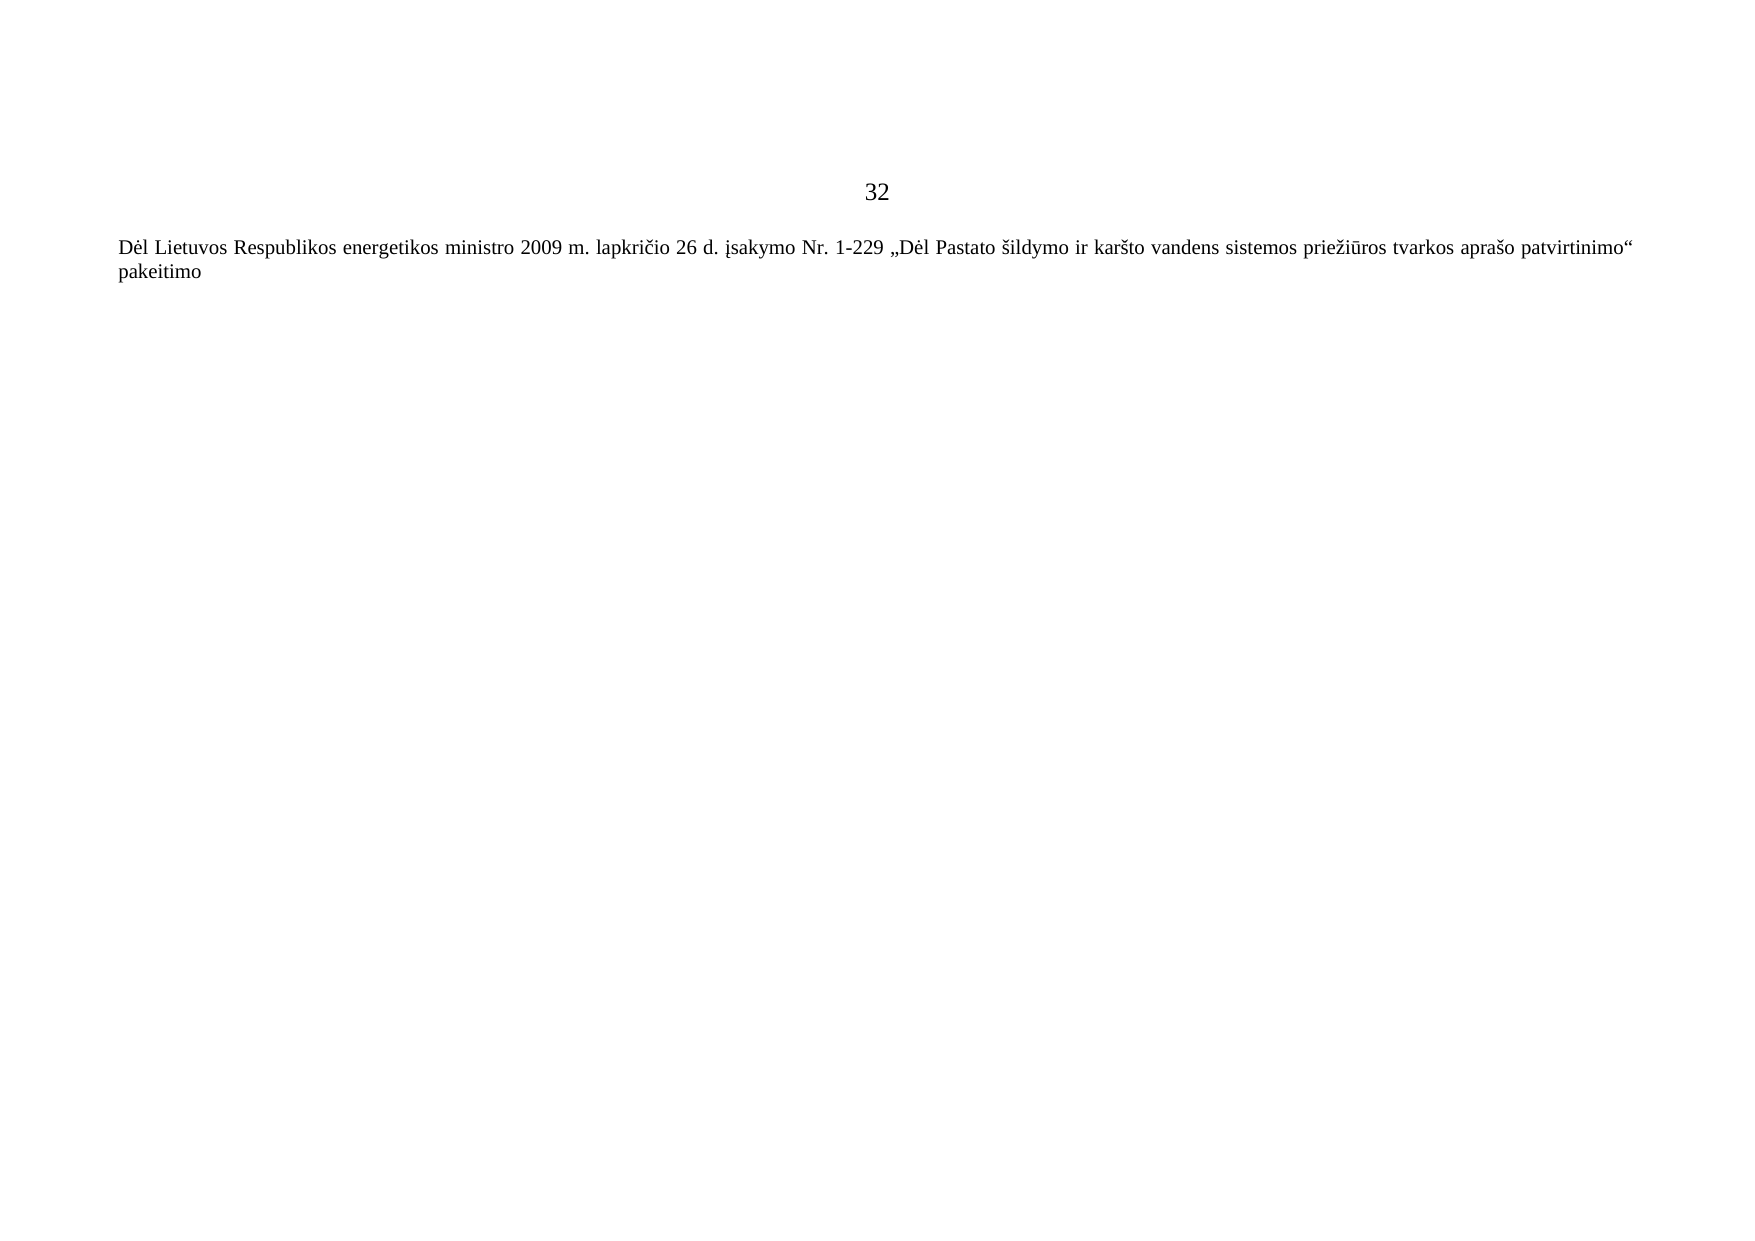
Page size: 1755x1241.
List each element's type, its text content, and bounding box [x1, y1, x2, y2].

text Dėl Lietuvos Respublikos energetikos ministro 2009 m. lapkričio 26 d. įsakymo Nr. 1-229 „Dėl Pastato šildymo ir karšto vandens sistemos priežiūros tvarkos aprašo patvirtinimo“ pakeitimo [118, 235, 1636, 283]
